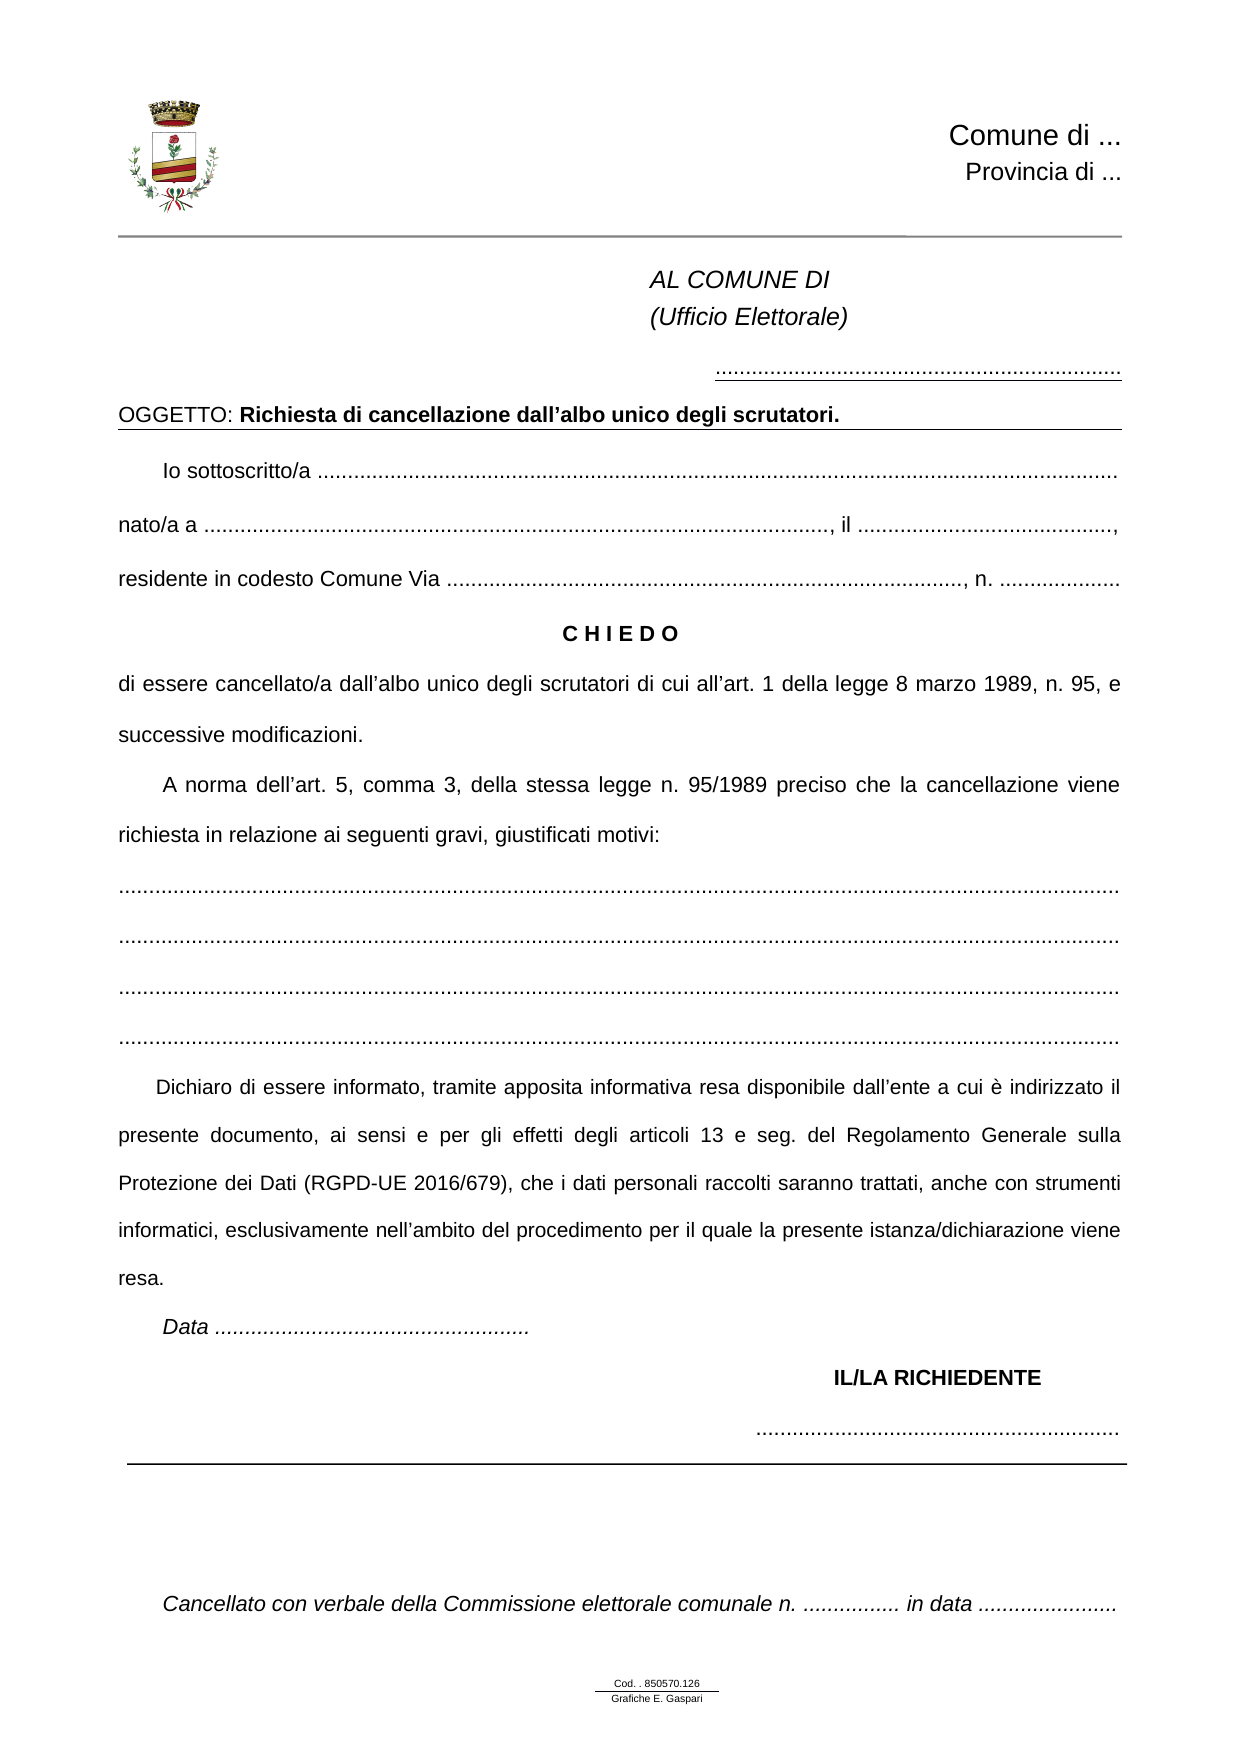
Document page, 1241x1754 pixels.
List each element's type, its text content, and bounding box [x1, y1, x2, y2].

text Io sottoscritto/a .................................................................................................................................... nato/a a ......................................................................................................., il .........................................., residente in codesto Comune Via ....................................................................................., n. .................... [118, 455, 1122, 592]
text di essere cancellato/a dall’albo unico degli scrutatori di cui all’art. 1 della legge 8 marzo 1989, n. 95, e successive modificazioni. [118, 671, 1122, 747]
text A norma dell’art. 5, comma 3, della stessa legge n. 95/1989 preciso che la cancellazione viene richiesta in relazione ai seguenti gravi, giustificati motivi: [118, 772, 1122, 848]
text IL/LA RICHIEDENTE [709, 1364, 1122, 1390]
text AL COMUNE DI [118, 265, 1122, 293]
text (Ufficio Elettorale) [118, 302, 1122, 331]
text Provincia di ... [224, 157, 1122, 185]
picture [122, 87, 224, 219]
text Dichiaro di essere informato, tramite apposita informativa resa disponibile dall’ente a cui è indirizzato il presente documento, ai sensi e per gli effetti degli articoli 13 e seg. del Regolamento Generale sulla Protezione dei Dati (RGPD-UE 2016/679), che i dati personali raccolti saranno trattati, anche con strumenti informatici, esclusivamente nell’ambito del procedimento per il quale la presente istanza/dichiarazione viene resa. [118, 1074, 1122, 1290]
text CHIEDO [118, 621, 1122, 646]
text Comune di ... [224, 118, 1122, 152]
text ............................................................ [709, 1415, 1122, 1440]
text ................................................................... [715, 351, 1122, 380]
text Data .................................................... [118, 1314, 1122, 1339]
text OGGETTO: Richiesta di cancellazione dall’albo unico degli scrutatori. [118, 402, 1122, 429]
text ..................................................................................................................................................................... [118, 1024, 1122, 1049]
text Cancellato con verbale della Commissione elettorale comunale n. ................ in data ....................... [118, 1591, 1122, 1617]
text ..................................................................................................................................................................... [118, 873, 1122, 898]
text ..................................................................................................................................................................... [118, 974, 1122, 999]
text ..................................................................................................................................................................... [118, 923, 1122, 948]
